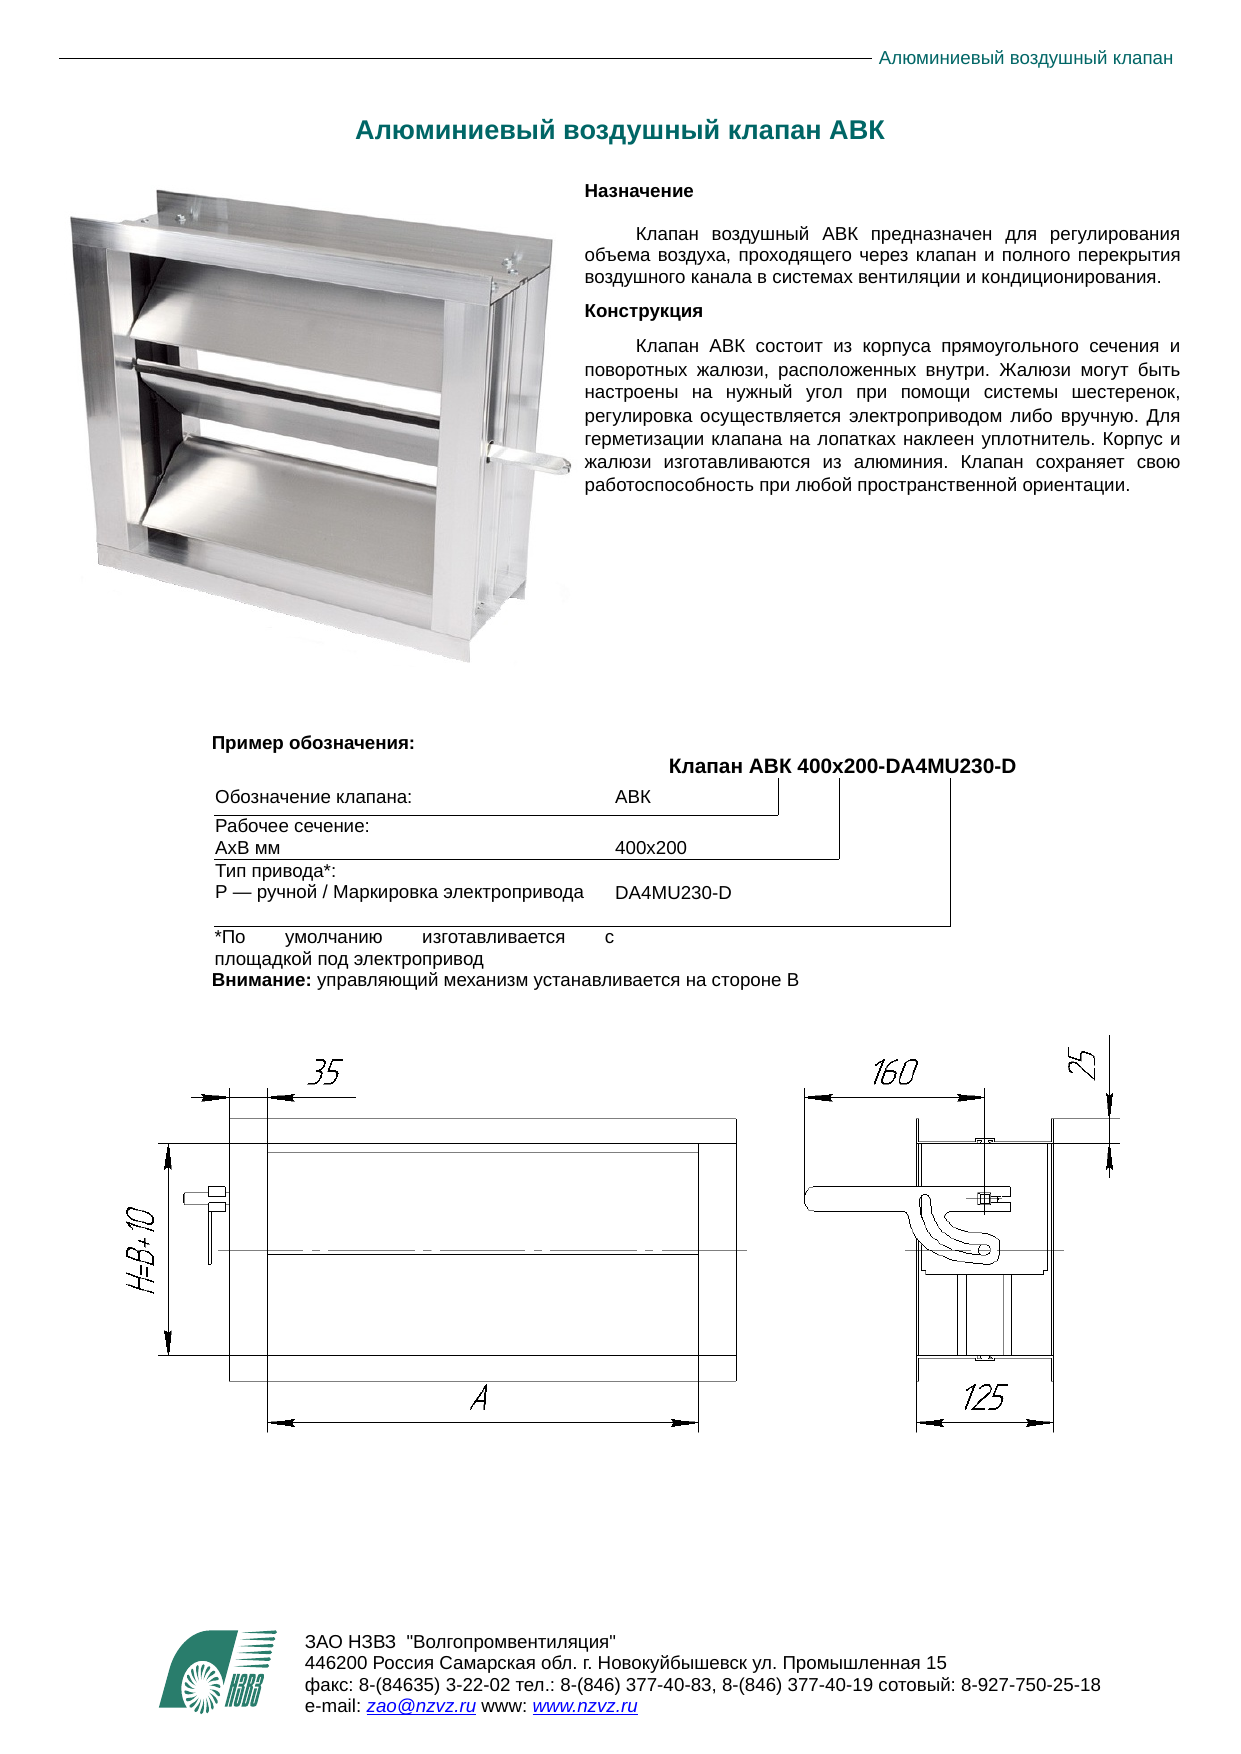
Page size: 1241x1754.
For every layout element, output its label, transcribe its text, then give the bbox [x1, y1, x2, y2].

table_cell DA4MU230-D [614, 860, 743, 926]
subtitle Алюминиевый воздушный клапан АВК [59, 114, 1181, 145]
table_cell [839, 927, 950, 969]
table_cell 400x200 [614, 816, 743, 859]
table_cell [951, 859, 1019, 926]
table_cell [951, 778, 1019, 814]
table_cell Тип привода*: Р — ручной / Маркировка электропривода [214, 860, 614, 926]
table_cell [743, 816, 778, 859]
table_cell [743, 927, 778, 969]
text Внимание: управляющий механизм устанавливается на стороне В [59, 969, 1181, 991]
table_cell [743, 860, 778, 926]
table_header [59, 1034, 1181, 1454]
table_cell [839, 859, 950, 926]
table_cell [840, 815, 950, 859]
table_cell АВК [614, 778, 743, 814]
table_cell Обозначение клапана: [214, 778, 614, 814]
table_header [59, 180, 584, 688]
table_cell Рабочее сечение: АxВ мм [214, 816, 614, 859]
table_cell [779, 778, 839, 814]
text Пример обозначения: [59, 731, 1181, 753]
picture [64, 185, 578, 667]
table_header Назначение Клапан воздушный АВК предназначен для регулирования объема воздуха, проходящего через клапан и полного перекрытия воздушного канала в системах вентиляции и кондиционирования. Конструкция Клапан АВК состоит из корпуса прямоугольного сечения и поворотных жалюзи, расположенных внутри. Жалюзи могут быть настроены на нужный угол при помощи системы шестеренок, регулировка осуществляется электроприводом либо вручную. Для герметизации клапана на лопатках наклеен уплотнитель. Корпус и жалюзи изготавливаются из алюминия. Клапан сохраняет свою работоспособность при любой пространственной ориентации. [584, 180, 1181, 688]
table_header Клапан АВК 400х200-DA4MU230-D [214, 753, 1019, 778]
table_cell *По умолчанию изготавливается с площадкой под электропривод [214, 927, 614, 969]
table_cell [778, 927, 839, 969]
table_cell [778, 815, 839, 859]
table_cell [951, 815, 1019, 859]
picture [119, 1033, 1121, 1433]
table_cell [743, 778, 778, 814]
table_cell [614, 927, 743, 969]
table_cell [950, 926, 1019, 969]
table_cell [778, 860, 839, 926]
table_cell [840, 778, 950, 814]
